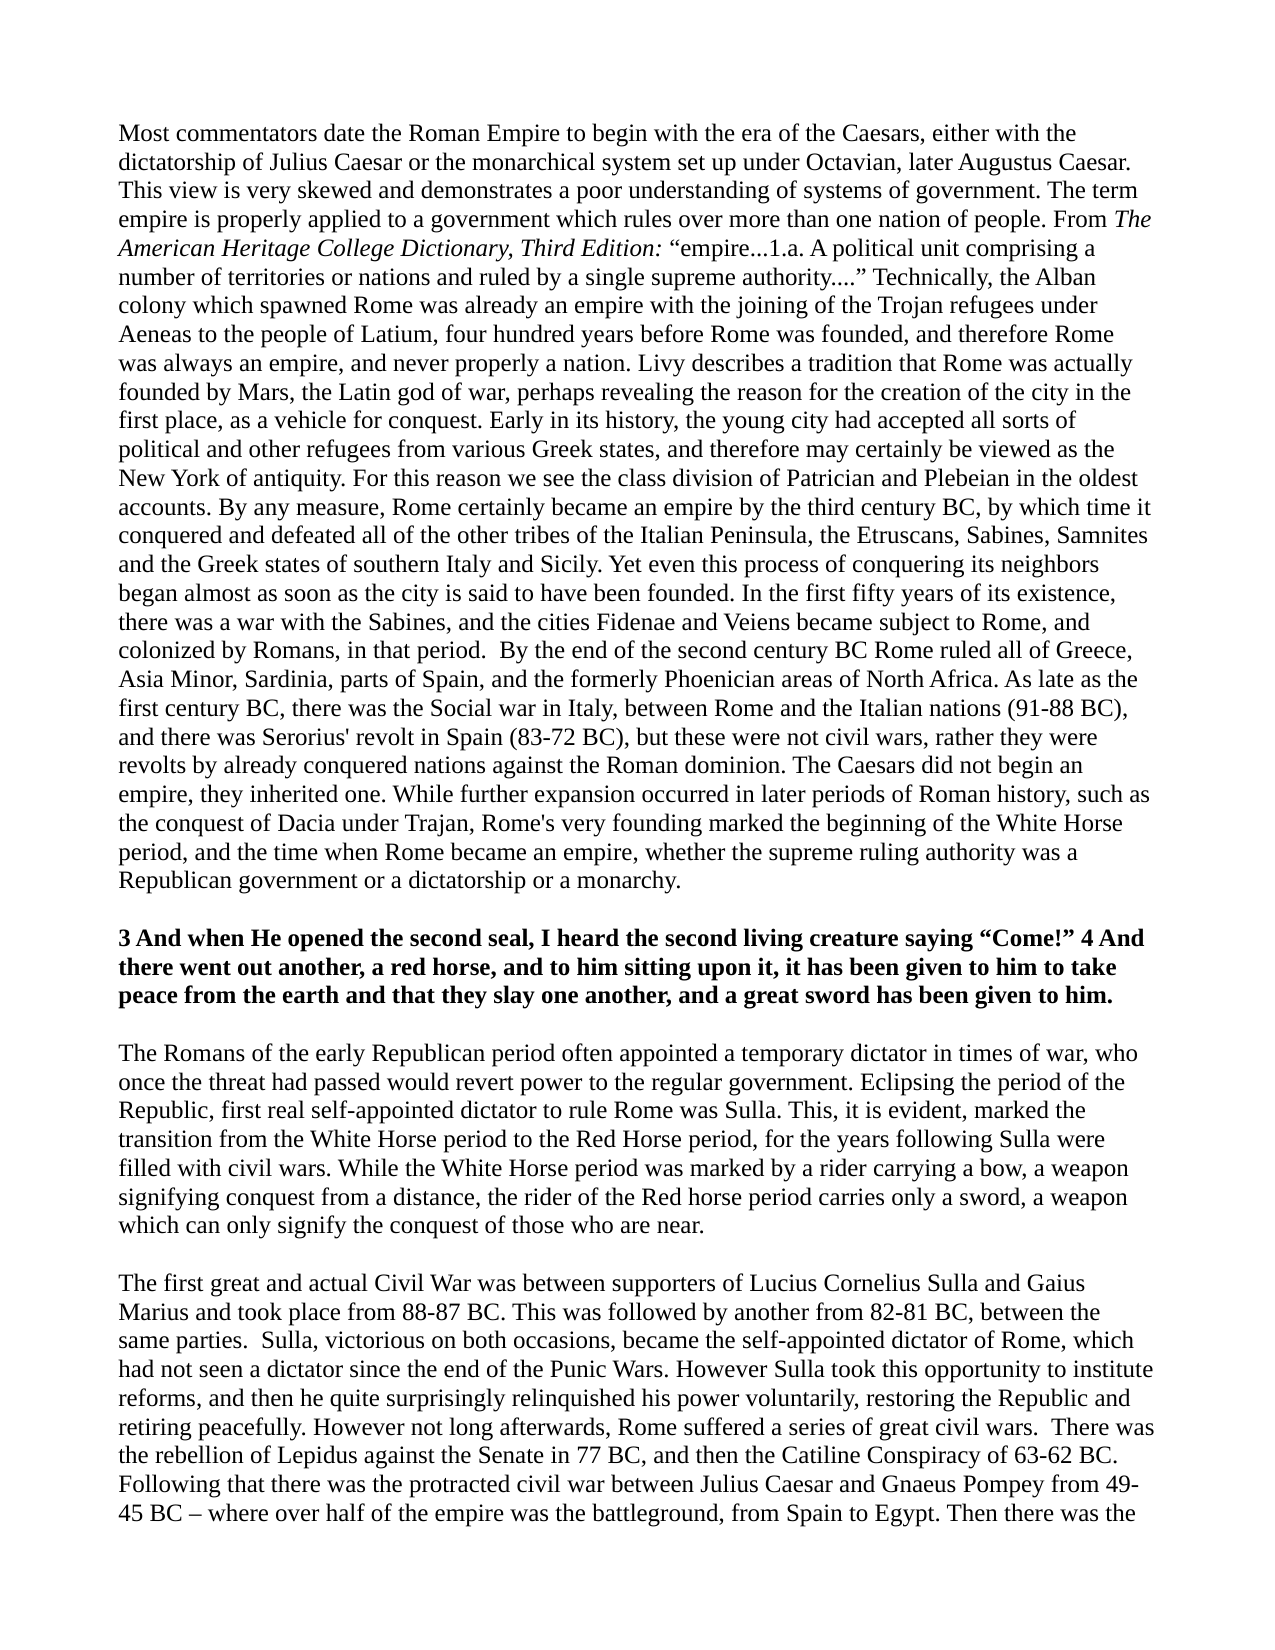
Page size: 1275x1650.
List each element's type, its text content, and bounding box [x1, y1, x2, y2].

text 3 And when He opened the second seal, I heard the second living creature saying “Come!” 4 And there went out another, a red horse, and to him sitting upon it, it has been given to him to take peace from the earth and that they slay one another, and a great sword has been given to him. [118, 923, 1157, 1009]
text Most commentators date the Roman Empire to begin with the era of the Caesars, either with the dictatorship of Julius Caesar or the monarchical system set up under Octavian, later Augustus Caesar. This view is very skewed and demonstrates a poor understanding of systems of government. The term empire is properly applied to a government which rules over more than one nation of people. From The American Heritage College Dictionary, Third Edition: “empire...1.a. A political unit comprising a number of territories or nations and ruled by a single supreme authority....” Technically, the Alban colony which spawned Rome was already an empire with the joining of the Trojan refugees under Aeneas to the people of Latium, four hundred years before Rome was founded, and therefore Rome was always an empire, and never properly a nation. Livy describes a tradition that Rome was actually founded by Mars, the Latin god of war, perhaps revealing the reason for the creation of the city in the first place, as a vehicle for conquest. Early in its history, the young city had accepted all sorts of political and other refugees from various Greek states, and therefore may certainly be viewed as the New York of antiquity. For this reason we see the class division of Patrician and Plebeian in the oldest accounts. By any measure, Rome certainly became an empire by the third century BC, by which time it conquered and defeated all of the other tribes of the Italian Peninsula, the Etruscans, Sabines, Samnites and the Greek states of southern Italy and Sicily. Yet even this process of conquering its neighbors began almost as soon as the city is said to have been founded. In the first fifty years of its existence, there was a war with the Sabines, and the cities Fidenae and Veiens became subject to Rome, and colonized by Romans, in that period. By the end of the second century BC Rome ruled all of Greece, Asia Minor, Sardinia, parts of Spain, and the formerly Phoenician areas of North Africa. As late as the first century BC, there was the Social war in Italy, between Rome and the Italian nations (91-88 BC), and there was Serorius' revolt in Spain (83-72 BC), but these were not civil wars, rather they were revolts by already conquered nations against the Roman dominion. The Caesars did not begin an empire, they inherited one. While further expansion occurred in later periods of Roman history, such as the conquest of Dacia under Trajan, Rome's very founding marked the beginning of the White Horse period, and the time when Rome became an empire, whether the supreme ruling authority was a Republican government or a dictatorship or a monarchy. [118, 118, 1157, 894]
text The first great and actual Civil War was between supporters of Lucius Cornelius Sulla and Gaius Marius and took place from 88-87 BC. This was followed by another from 82-81 BC, between the same parties. Sulla, victorious on both occasions, became the self-appointed dictator of Rome, which had not seen a dictator since the end of the Punic Wars. However Sulla took this opportunity to institute reforms, and then he quite surprisingly relinquished his power voluntarily, restoring the Republic and retiring peacefully. However not long afterwards, Rome suffered a series of great civil wars. There was the rebellion of Lepidus against the Senate in 77 BC, and then the Catiline Conspiracy of 63-62 BC. Following that there was the protracted civil war between Julius Caesar and Gnaeus Pompey from 49-45 BC – where over half of the empire was the battleground, from Spain to Egypt. Then there was the [118, 1268, 1157, 1527]
text The Romans of the early Republican period often appointed a temporary dictator in times of war, who once the threat had passed would revert power to the regular government. Eclipsing the period of the Republic, first real self-appointed dictator to rule Rome was Sulla. This, it is evident, marked the transition from the White Horse period to the Red Horse period, for the years following Sulla were filled with civil wars. While the White Horse period was marked by a rider carrying a bow, a weapon signifying conquest from a distance, the rider of the Red horse period carries only a sword, a weapon which can only signify the conquest of those who are near. [118, 1038, 1157, 1239]
